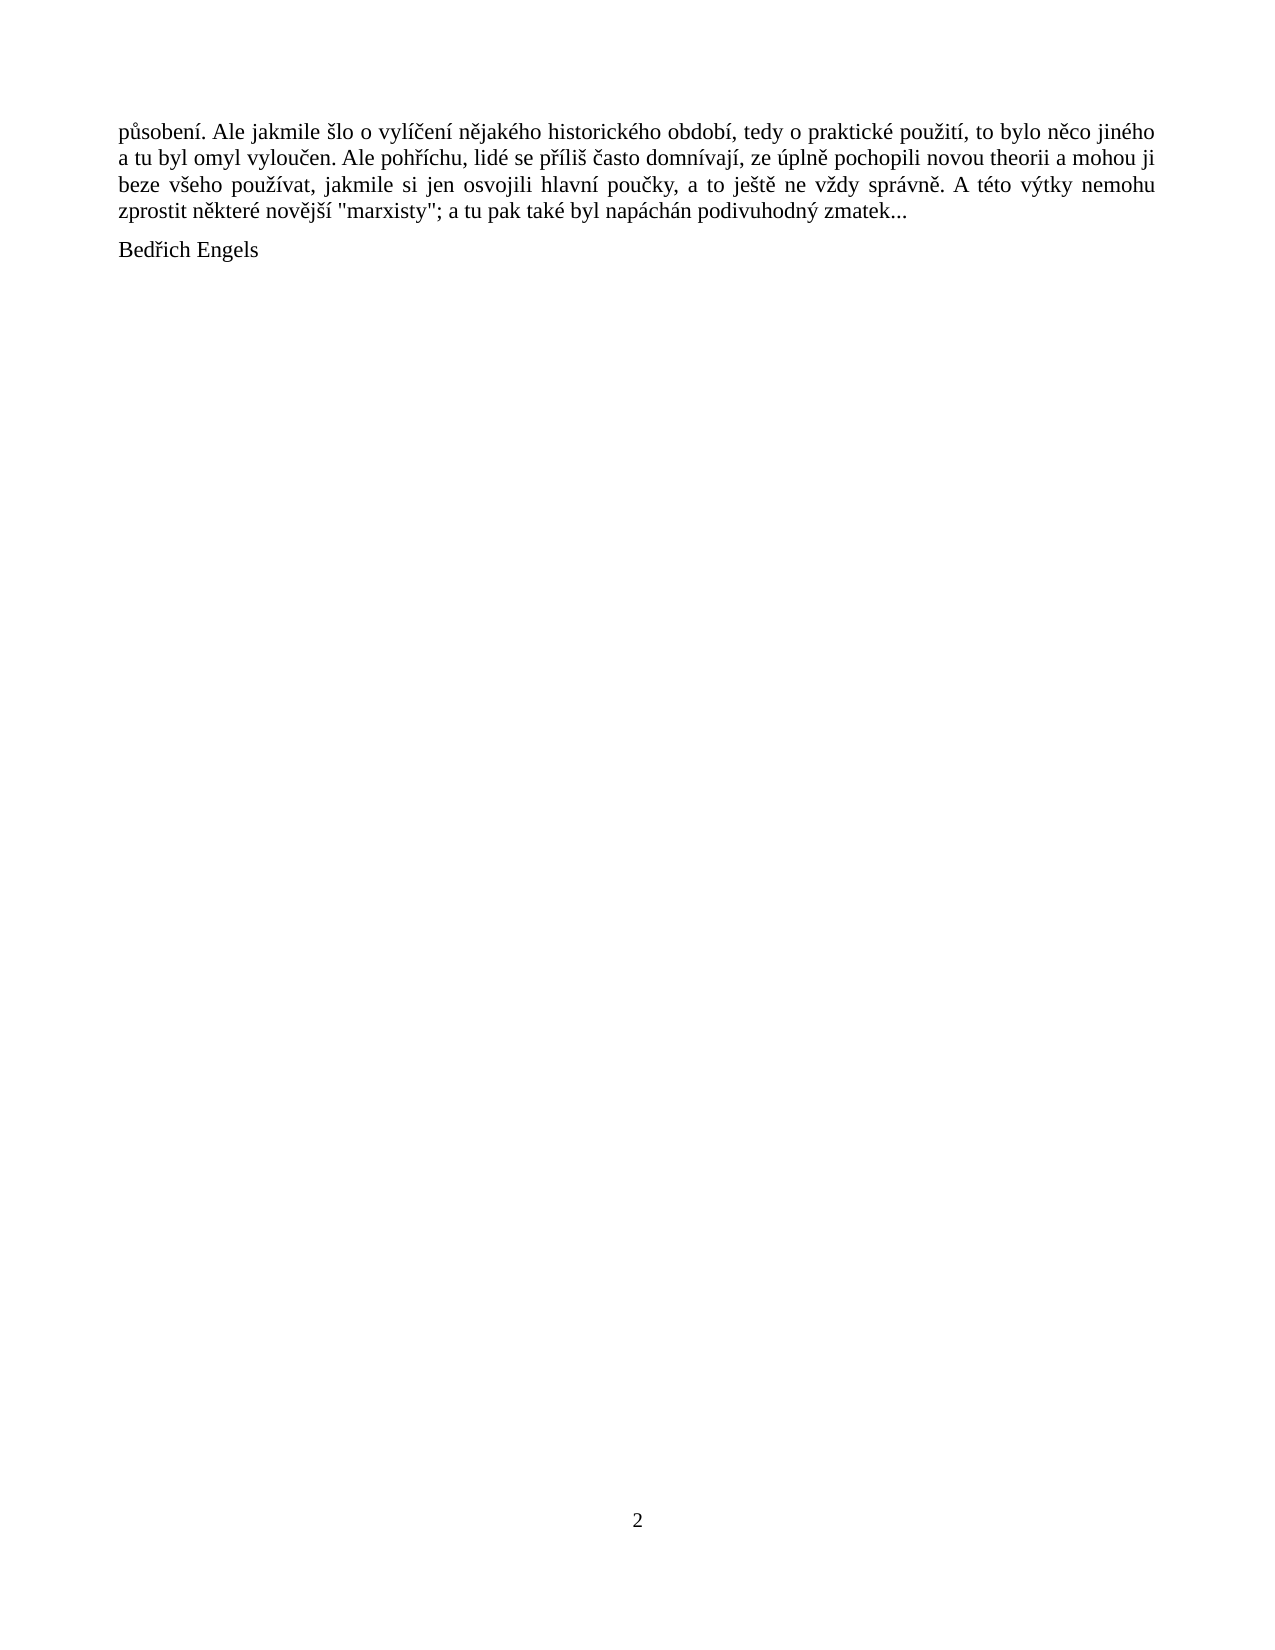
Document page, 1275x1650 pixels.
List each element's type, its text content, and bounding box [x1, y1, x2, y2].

text působení. Ale jakmile šlo o vylíčení nějakého historického období, tedy o praktické použití, to bylo něco jiného a tu byl omyl vyloučen. Ale pohříchu, lidé se příliš často domnívají, ze úplně pochopili novou theorii a mohou ji beze všeho používat, jakmile si jen osvojili hlavní poučky, a to ještě ne vždy správně. A této výtky nemohu zprostit některé novější "marxisty"; a tu pak také byl napáchán podivuhodný zmatek... [118, 118, 1157, 223]
text Bedřich Engels [118, 236, 1157, 262]
